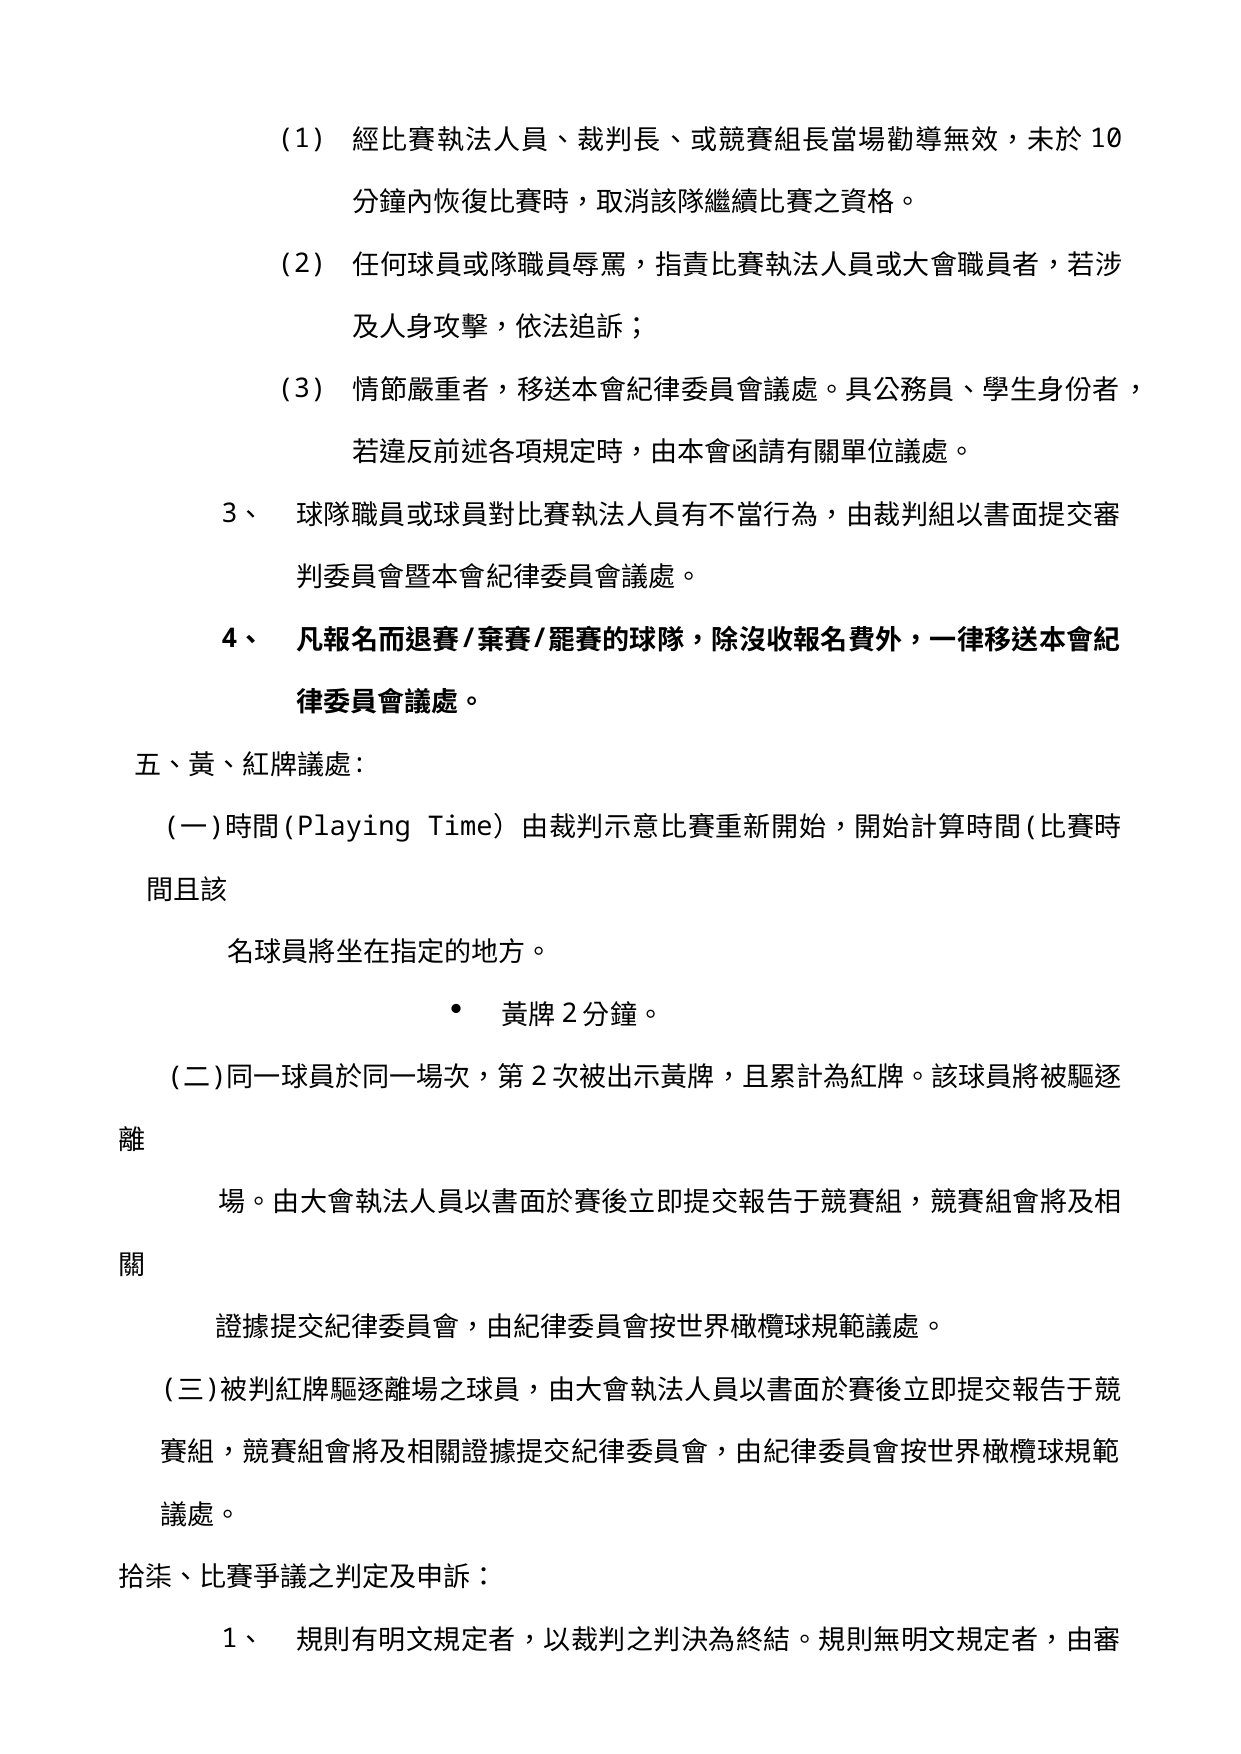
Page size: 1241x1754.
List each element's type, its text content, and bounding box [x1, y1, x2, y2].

list 規則有明文規定者，以裁判之判決為終結。規則無明文規定者，由審 [221, 1596, 1122, 1658]
text (三)被判紅牌驅逐離場之球員，由大會執法人員以書面於賽後立即提交報告于競賽組，競賽組會將及相關證據提交紀律委員會，由紀律委員會按世界橄欖球規範議處。 [160, 1346, 1122, 1533]
text 五、黃、紅牌議處: [118, 721, 1122, 783]
text 拾柒、比賽爭議之判定及申訴： [118, 1533, 1122, 1596]
text 場。由大會執法人員以書面於賽後立即提交報告于競賽組，競賽組會將及相關 [118, 1158, 1122, 1283]
text (一)時間(Playing Time）由裁判示意比賽重新開始，開始計算時間(比賽時間且該 [146, 783, 1122, 908]
list 凡報名而退賽/棄賽/罷賽的球隊，除沒收報名費外，一律移送本會紀律委員會議處。 [221, 596, 1122, 721]
list 黃牌2分鐘。 [451, 971, 1122, 1033]
text (二)同一球員於同一場次，第2次被出示黃牌，且累計為紅牌。該球員將被驅逐離 [118, 1033, 1122, 1158]
list 經比賽執法人員、裁判長、或競賽組長當場勸導無效，未於10分鐘內恢復比賽時，取消該隊繼續比賽之資格。 [277, 96, 1122, 221]
text 證據提交紀律委員會，由紀律委員會按世界橄欖球規範議處。 [118, 1283, 1122, 1346]
list 情節嚴重者，移送本會紀律委員會議處。具公務員、學生身份者，若違反前述各項規定時，由本會函請有關單位議處。 [277, 346, 1122, 471]
list 球隊職員或球員對比賽執法人員有不當行為，由裁判組以書面提交審判委員會暨本會紀律委員會議處。 [221, 471, 1122, 596]
list 任何球員或隊職員辱罵，指責比賽執法人員或大會職員者，若涉及人身攻擊，依法追訴； [277, 221, 1122, 346]
text 名球員將坐在指定的地方。 [146, 908, 1122, 971]
